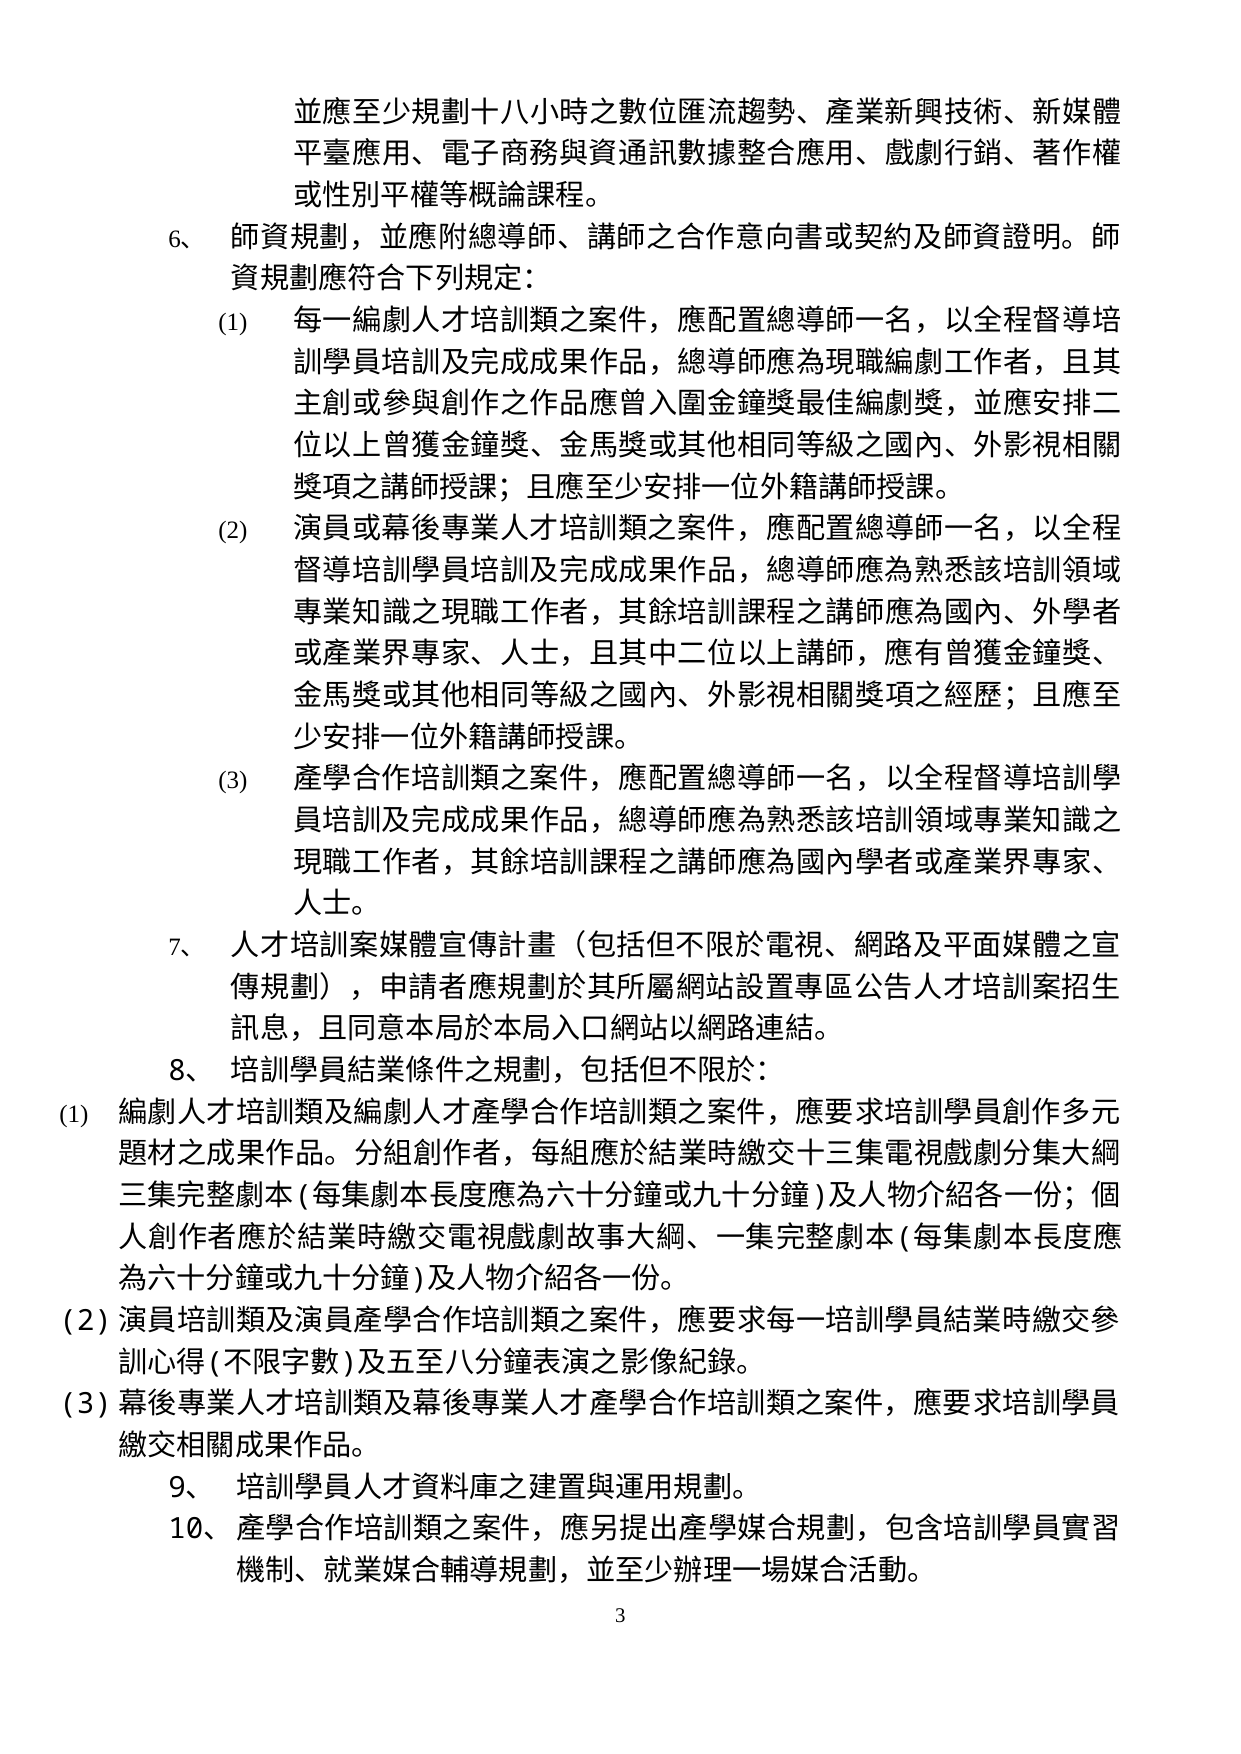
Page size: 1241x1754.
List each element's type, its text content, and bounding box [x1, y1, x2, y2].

list 產學合作培訓類之案件，應配置總導師一名，以全程督導培訓學員培訓及完成成果作品，總導師應為熟悉該培訓領域專業知識之現職工作者，其餘培訓課程之講師應為國內學者或產業界專家、人士。 [218, 755, 1122, 922]
list 產學合作培訓類之案件，應另提出產學媒合規劃，包含培訓學員實習機制、就業媒合輔導規劃，並至少辦理一場媒合活動。 [168, 1505, 1122, 1589]
list 編劇人才培訓類及編劇人才產學合作培訓類之案件，應要求培訓學員創作多元題材之成果作品。分組創作者，每組應於結業時繳交十三集電視戲劇分集大綱、三集完整劇本(每集劇本長度應為六十分鐘或九十分鐘)及人物介紹各一份；個人創作者應於結業時繳交電視戲劇故事大綱、一集完整劇本(每集劇本長度應為六十分鐘或九十分鐘)及人物介紹各一份。 [59, 1089, 1122, 1297]
list 幕後專業人才培訓類及幕後專業人才產學合作培訓類之案件，應要求培訓學員繳交相關成果作品。 [59, 1380, 1122, 1464]
list 培訓學員人才資料庫之建置與運用規劃。 [168, 1464, 1122, 1505]
list 師資規劃，並應附總導師、講師之合作意向書或契約及師資證明。師資規劃應符合下列規定： [168, 214, 1122, 297]
list 產學合作培訓類：每一案件之課程總時數應為一百二十小時以上，並應至少規劃十八小時之數位匯流趨勢、產業新興技術、新媒體平臺應用、電子商務與資通訊數據整合應用、戲劇行銷、著作權或性別平權等概論課程。 [218, 89, 1122, 214]
list 演員或幕後專業人才培訓類之案件，應配置總導師一名，以全程督導培訓學員培訓及完成成果作品，總導師應為熟悉該培訓領域專業知識之現職工作者，其餘培訓課程之講師應為國內、外學者或產業界專家、人士，且其中二位以上講師，應有曾獲金鐘獎、金馬獎或其他相同等級之國內、外影視相關獎項之經歷；且應至少安排一位外籍講師授課。 [218, 505, 1122, 755]
list 每一編劇人才培訓類之案件，應配置總導師一名，以全程督導培訓學員培訓及完成成果作品，總導師應為現職編劇工作者，且其主創或參與創作之作品應曾入圍金鐘獎最佳編劇獎，並應安排二位以上曾獲金鐘獎、金馬獎或其他相同等級之國內、外影視相關獎項之講師授課；且應至少安排一位外籍講師授課。 [218, 297, 1122, 505]
list 人才培訓案媒體宣傳計畫（包括但不限於電視、網路及平面媒體之宣傳規劃），申請者應規劃於其所屬網站設置專區公告人才培訓案招生訊息，且同意本局於本局入口網站以網路連結。 [168, 922, 1122, 1047]
list 演員培訓類及演員產學合作培訓類之案件，應要求每一培訓學員結業時繳交參訓心得(不限字數)及五至八分鐘表演之影像紀錄。 [59, 1297, 1122, 1380]
list 培訓學員結業條件之規劃，包括但不限於： [168, 1047, 1122, 1089]
